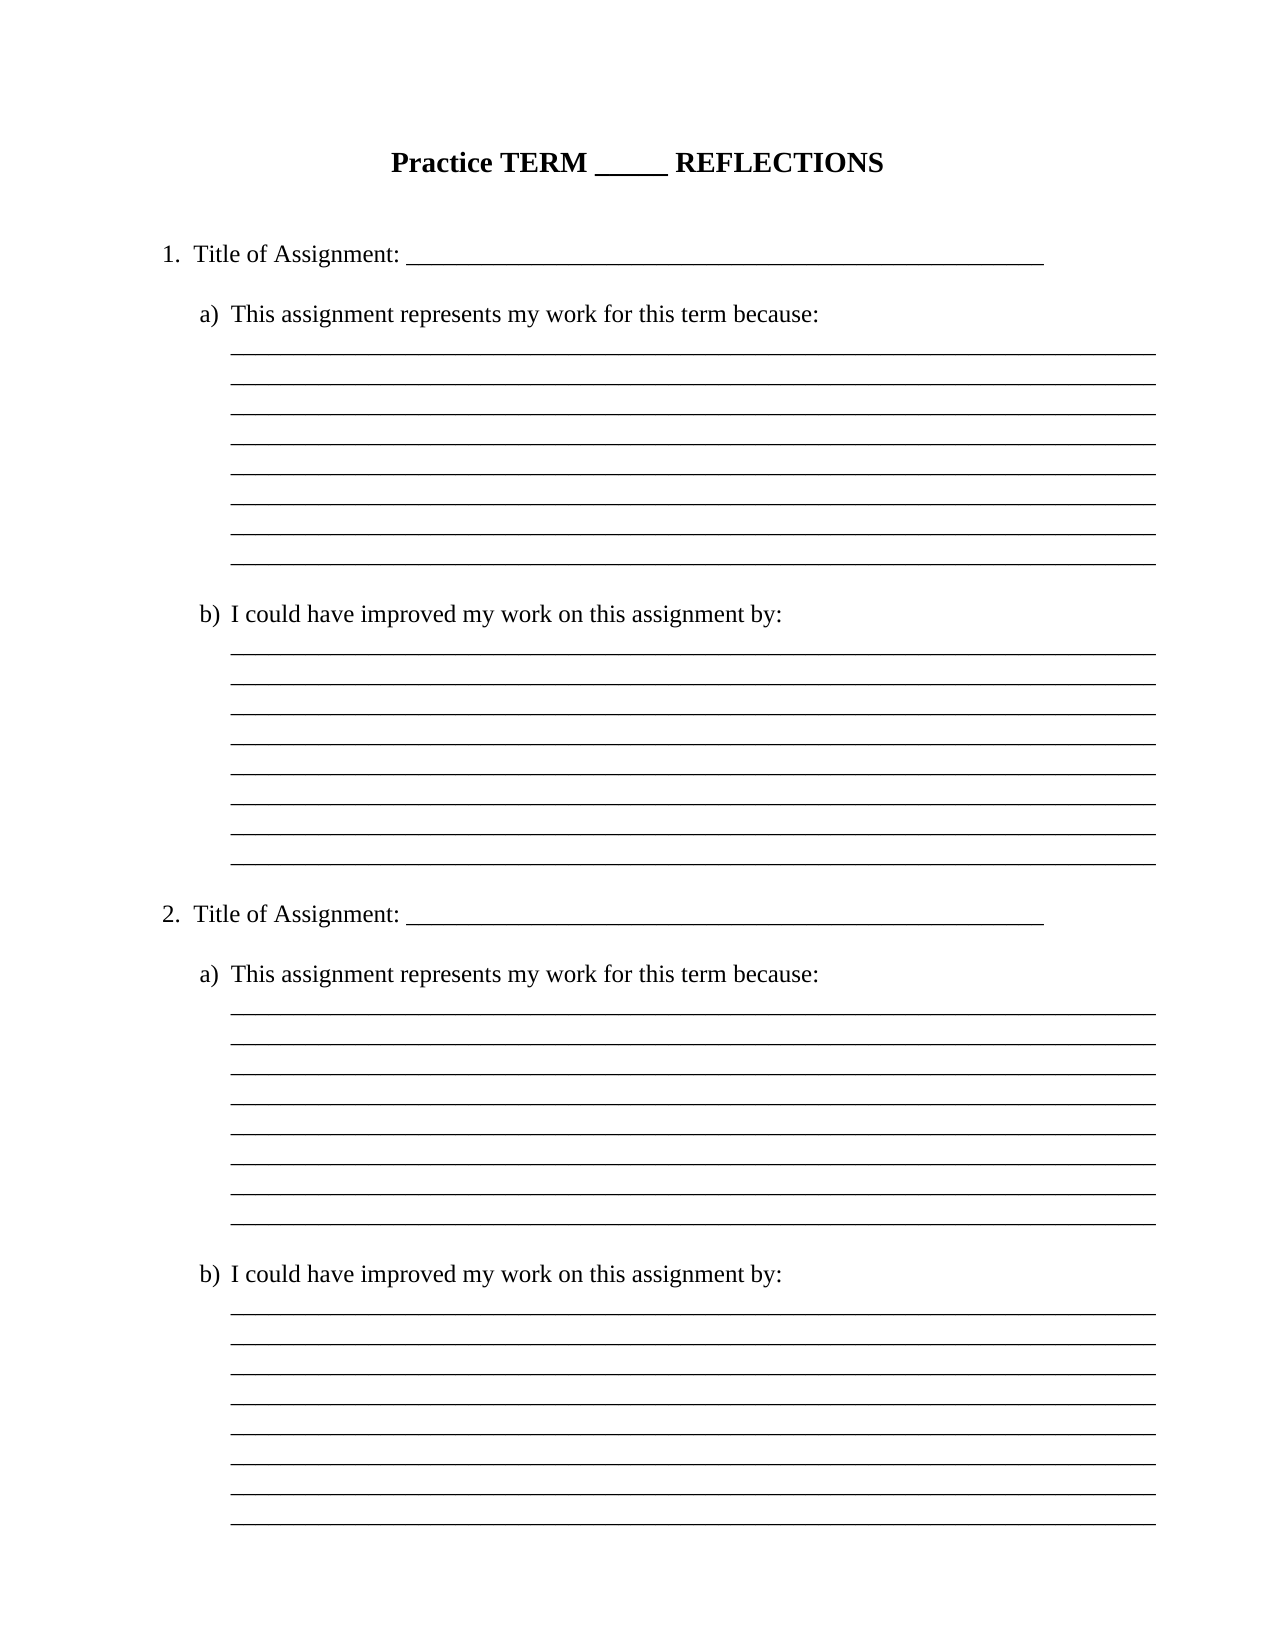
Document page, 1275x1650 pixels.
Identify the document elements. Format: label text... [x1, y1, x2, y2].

list ________________________________________________________________________________________________________________________________________________________________________________________________________________________________________________________________________________________________________________________________________________________________________________________________________________________________________________________________________________________________________________________________________________________________________________________________________________ [193, 628, 1157, 868]
list Title of Assignment: ___________________________________________________ [156, 238, 1157, 268]
list This assignment represents my work for this term because: [193, 958, 1157, 988]
list I could have improved my work on this assignment by: [193, 1258, 1157, 1288]
text Practice TERM _____ REFLECTIONS [118, 148, 1157, 178]
list This assignment represents my work for this term because: [193, 298, 1157, 328]
list Title of Assignment: ___________________________________________________ [156, 898, 1157, 928]
list ________________________________________________________________________________________________________________________________________________________________________________________________________________________________________________________________________________________________________________________________________________________________________________________________________________________________________________________________________________________________________________________________________________________________________________________________________________ [193, 1288, 1157, 1528]
list ________________________________________________________________________________________________________________________________________________________________________________________________________________________________________________________________________________________________________________________________________________________________________________________________________________________________________________________________________________________________________________________________________________________________________________________________________________ [193, 328, 1157, 568]
list I could have improved my work on this assignment by: [193, 598, 1157, 628]
list ________________________________________________________________________________________________________________________________________________________________________________________________________________________________________________________________________________________________________________________________________________________________________________________________________________________________________________________________________________________________________________________________________________________________________________________________________________ [193, 988, 1157, 1228]
